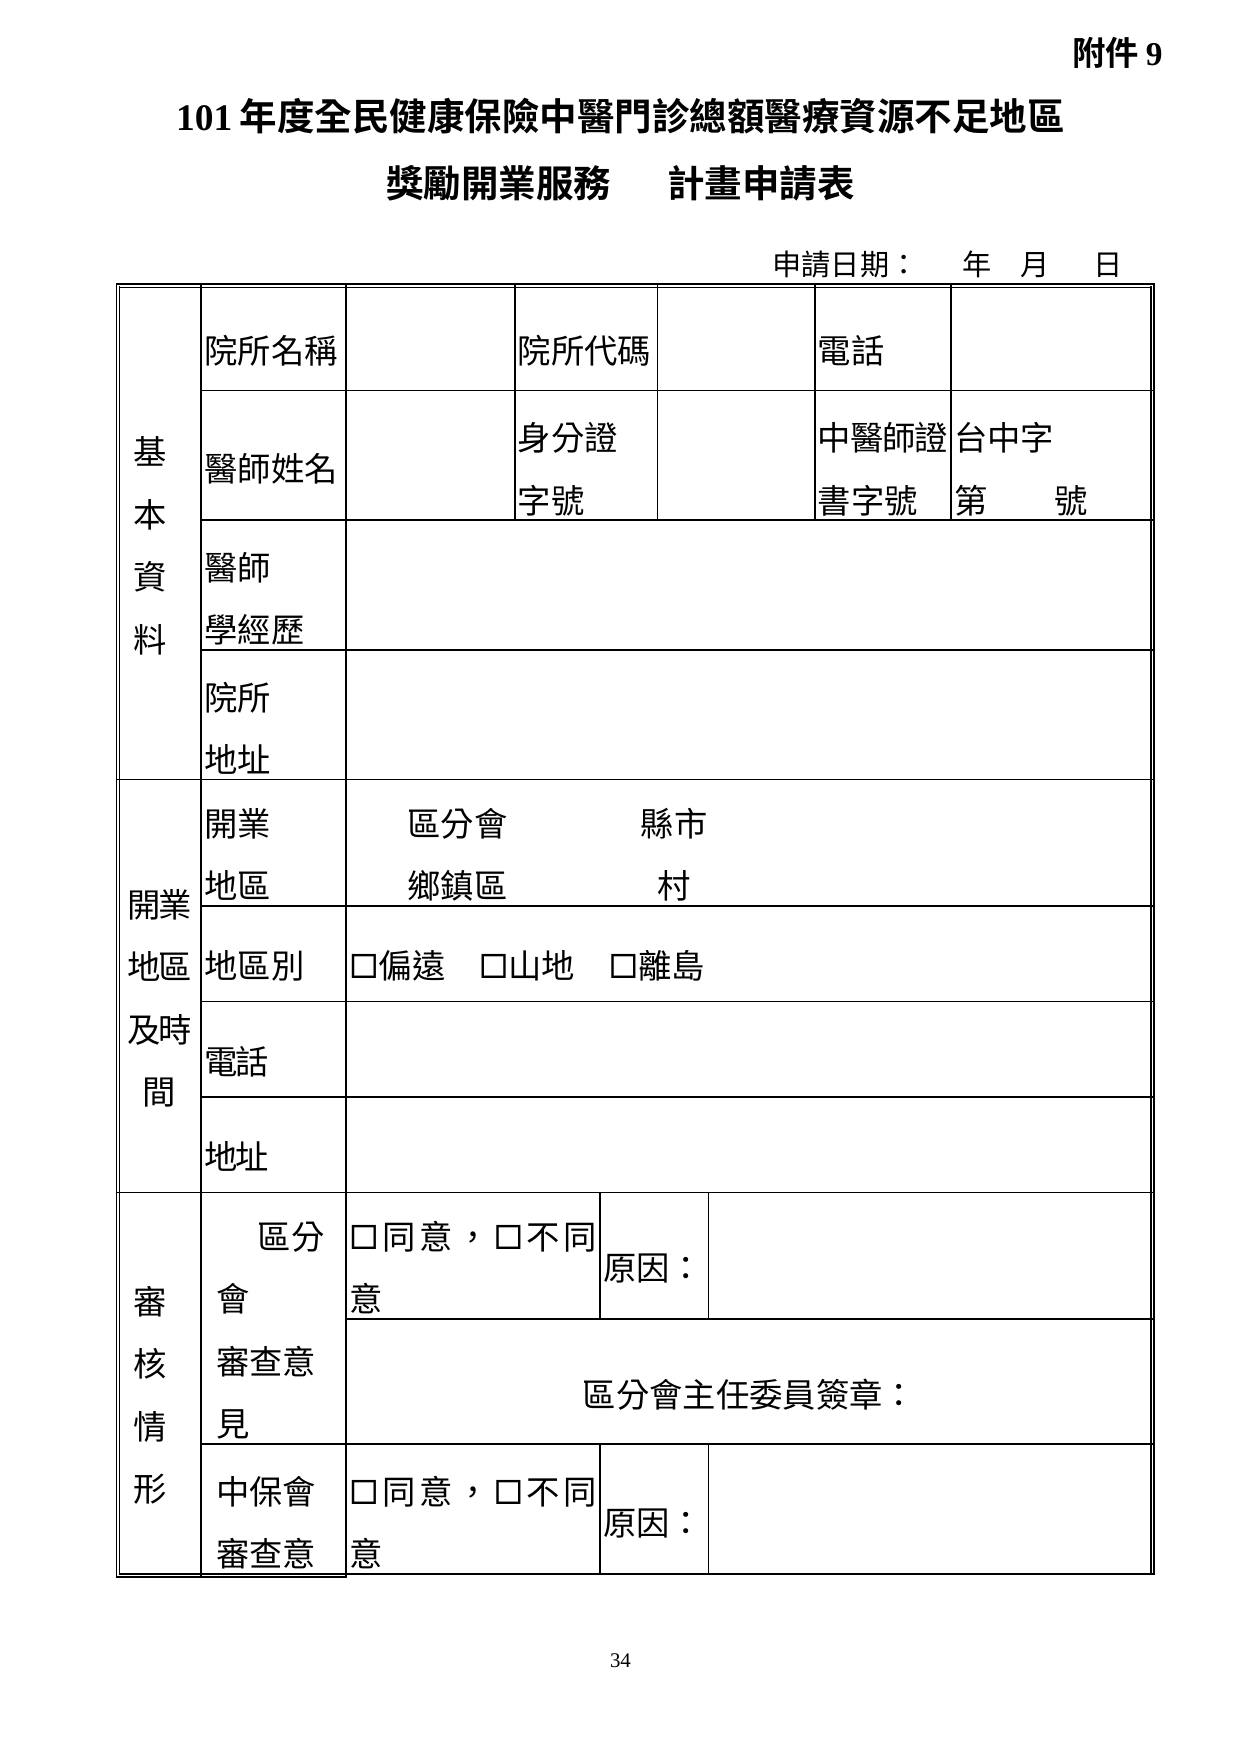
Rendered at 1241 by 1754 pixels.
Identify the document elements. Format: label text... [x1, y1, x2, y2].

table_header 院所名稱 [202, 288, 345, 390]
table_cell 醫師姓名 [202, 391, 345, 519]
table_cell 偏遠 山地 離島 [347, 907, 1150, 1001]
table_header [658, 288, 814, 390]
text [1057, 20, 1217, 91]
table_cell 原因： [601, 1445, 708, 1573]
table_cell 同意，不同意 [347, 1445, 599, 1573]
table_cell [347, 391, 514, 519]
table_cell 中醫師證 書字號 [816, 391, 950, 519]
table_cell 身分證 字號 [516, 391, 657, 519]
table_header 院所代碼 [516, 288, 657, 390]
table_header [347, 288, 514, 390]
table_cell [347, 1002, 1150, 1096]
table_cell 地區別 [202, 907, 345, 1001]
table_cell 區分會 審查意見 [202, 1193, 345, 1443]
table_cell 醫師 學經歷 [202, 521, 345, 649]
table_cell 院所 地址 [202, 651, 345, 779]
table_cell 電話 [202, 1002, 345, 1096]
table_cell [347, 651, 1150, 779]
table_cell [658, 391, 814, 519]
table_cell 區分會主任委員簽章： [347, 1320, 1150, 1443]
table_cell 原因： [601, 1193, 708, 1318]
table_cell 開業 地區 [202, 780, 345, 905]
text 101年度全民健康保險中醫門診總額醫療資源不足地區 [118, 72, 1122, 134]
table_cell 中保會 審查意 [202, 1445, 345, 1573]
table_header 電話 [816, 288, 950, 390]
table_cell 同意，不同意 [347, 1193, 599, 1318]
text 申請日期： 年 月 日 [118, 241, 1122, 283]
table_header 基本資料 [120, 288, 200, 779]
text 獎勵開業服務 計畫申請表 [118, 140, 1122, 202]
table_cell 地址 [202, 1098, 345, 1192]
table_cell [347, 1098, 1150, 1192]
table_header [952, 288, 1150, 390]
table_cell 區分會 縣市 鄉鎮區 村 [347, 780, 1150, 905]
table_cell [347, 521, 1150, 649]
table_cell 開業地區及時間 [120, 780, 200, 1192]
table_cell 審核情形 [120, 1193, 200, 1573]
table_cell [709, 1445, 1150, 1573]
text 附件9 [1072, 27, 1202, 75]
table_cell [709, 1193, 1150, 1318]
table_cell 台中字 第 號 [952, 391, 1150, 519]
